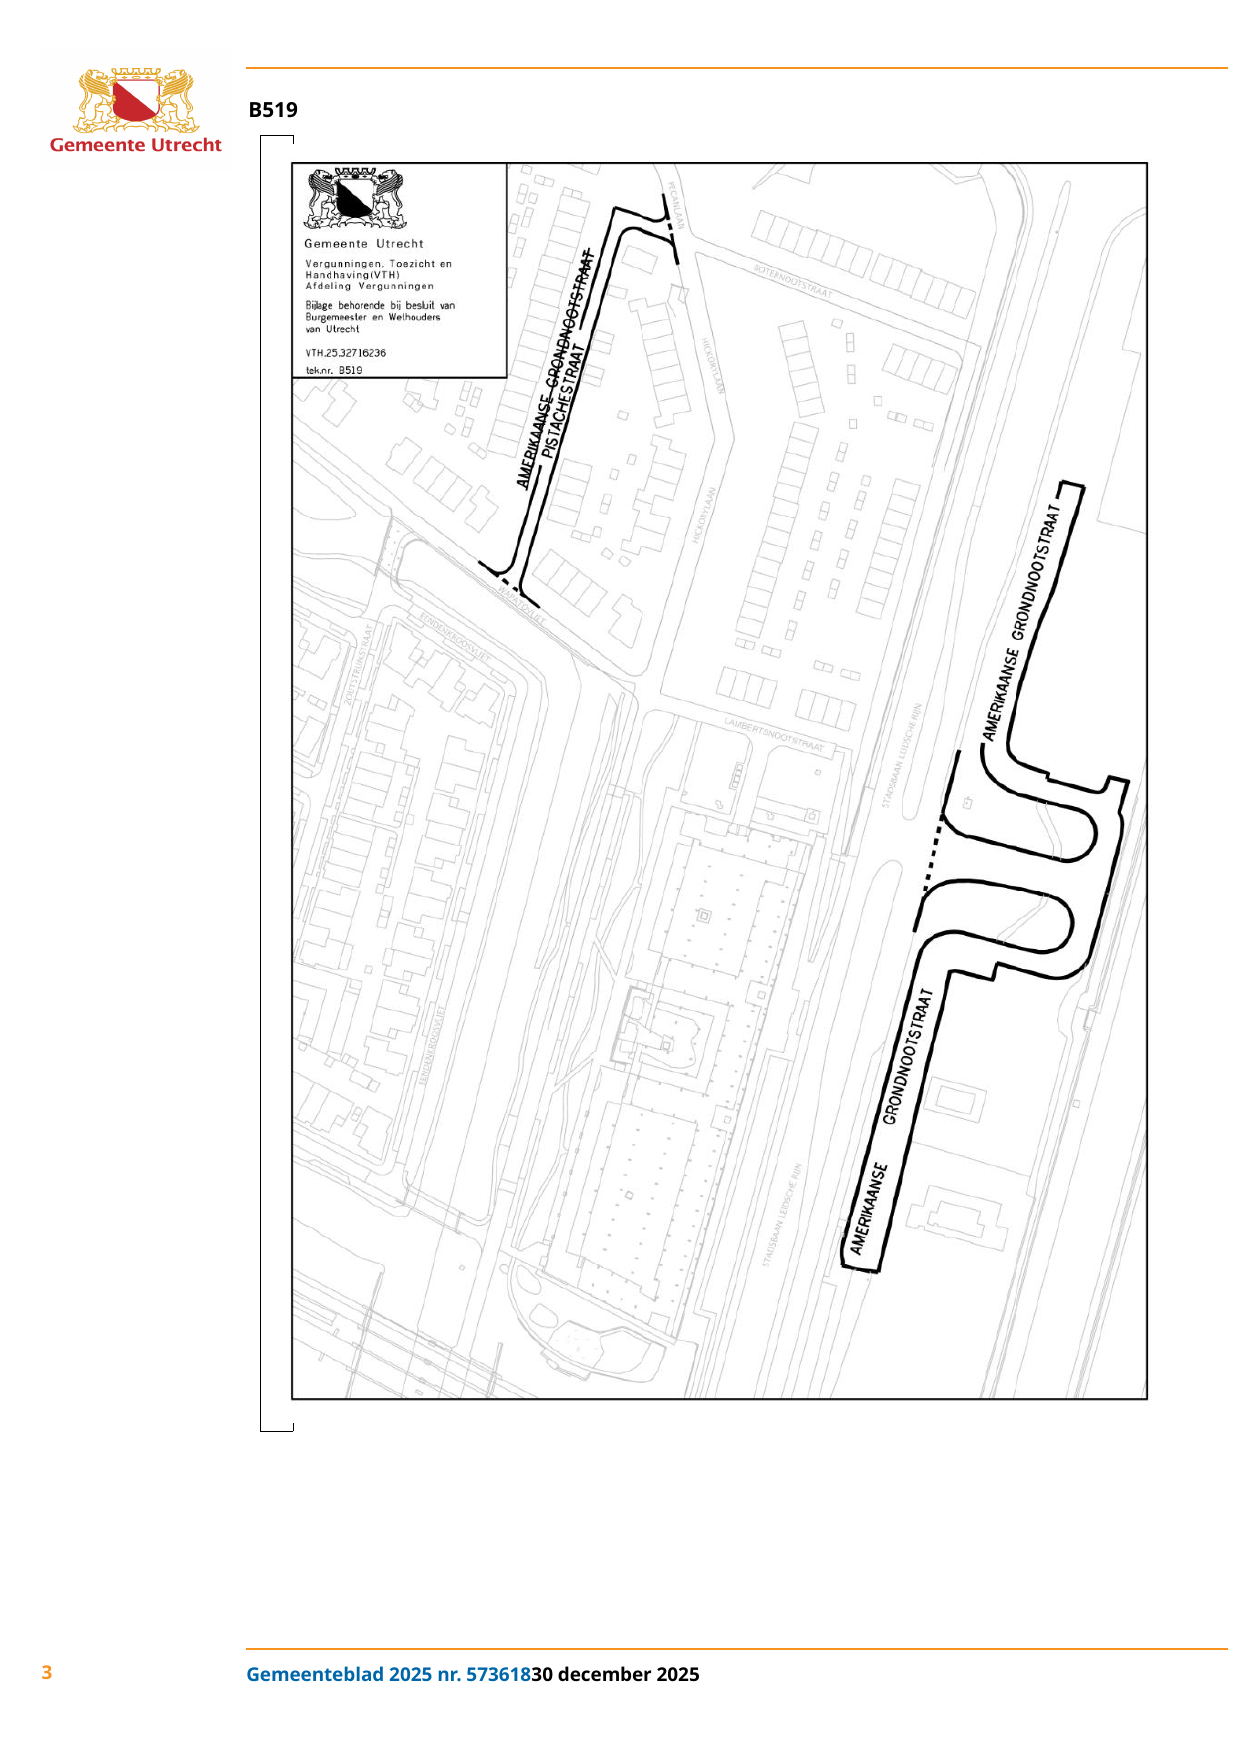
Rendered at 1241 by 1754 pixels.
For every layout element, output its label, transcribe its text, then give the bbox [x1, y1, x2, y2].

picture [41, 47, 231, 172]
picture [268, 144, 1173, 1423]
text B519 [248, 95, 1152, 123]
